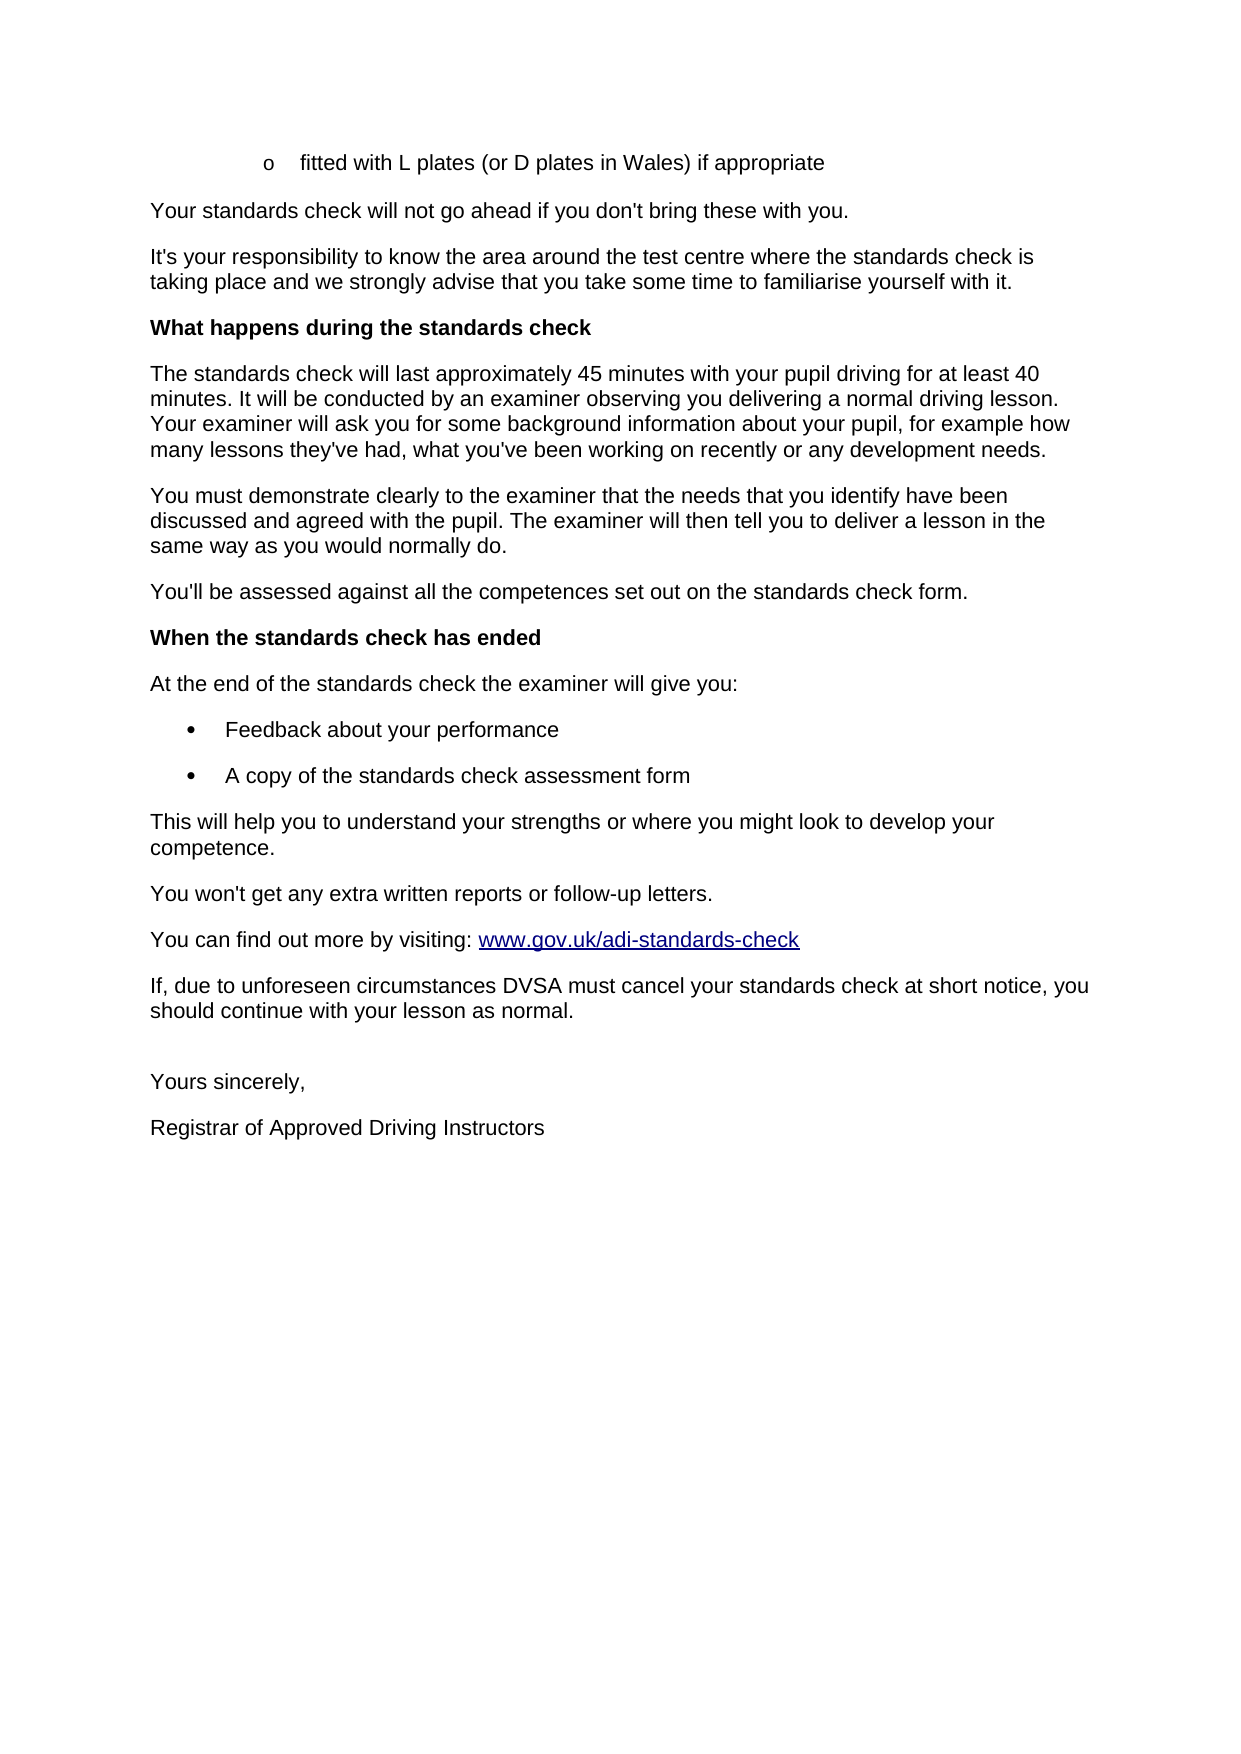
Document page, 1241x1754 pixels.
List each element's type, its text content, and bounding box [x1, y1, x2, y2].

text It's your responsibility to know the area around the test centre where the standards check is taking place and we strongly advise that you take some time to familiarise yourself with it. [150, 244, 1090, 294]
list fitted with L plates (or D plates in Wales) if appropriate [262, 150, 1090, 177]
text You must demonstrate clearly to the examiner that the needs that you identify have been discussed and agreed with the pupil. The examiner will then tell you to deliver a lesson in the same way as you would normally do. [150, 483, 1090, 558]
text What happens during the standards check [150, 315, 1090, 340]
text If, due to unforeseen circumstances DVSA must cancel your standards check at short notice, you should continue with your lesson as normal. [150, 973, 1090, 1023]
text This will help you to understand your strengths or where you might look to develop your competence. [150, 809, 1090, 860]
text You won't get any extra written reports or follow-up letters. [150, 881, 1090, 906]
list Feedback about your performance [187, 717, 1090, 742]
text You can find out more by visiting: www.gov.uk/adi-standards-check [150, 927, 1090, 952]
text Registrar of Approved Driving Instructors [150, 1115, 1090, 1140]
text You'll be assessed against all the competences set out on the standards check form. [150, 579, 1090, 604]
text The standards check will last approximately 45 minutes with your pupil driving for at least 40 minutes. It will be conducted by an examiner observing you delivering a normal driving lesson. Your examiner will ask you for some background information about your pupil, for example how many lessons they've had, what you've been working on recently or any development needs. [150, 361, 1090, 462]
list A copy of the standards check assessment form [187, 763, 1090, 788]
text When the standards check has ended [150, 625, 1090, 650]
text At the end of the standards check the examiner will give you: [150, 671, 1090, 696]
text Your standards check will not go ahead if you don't bring these with you. [150, 198, 1090, 223]
text Yours sincerely, [150, 1069, 1090, 1094]
